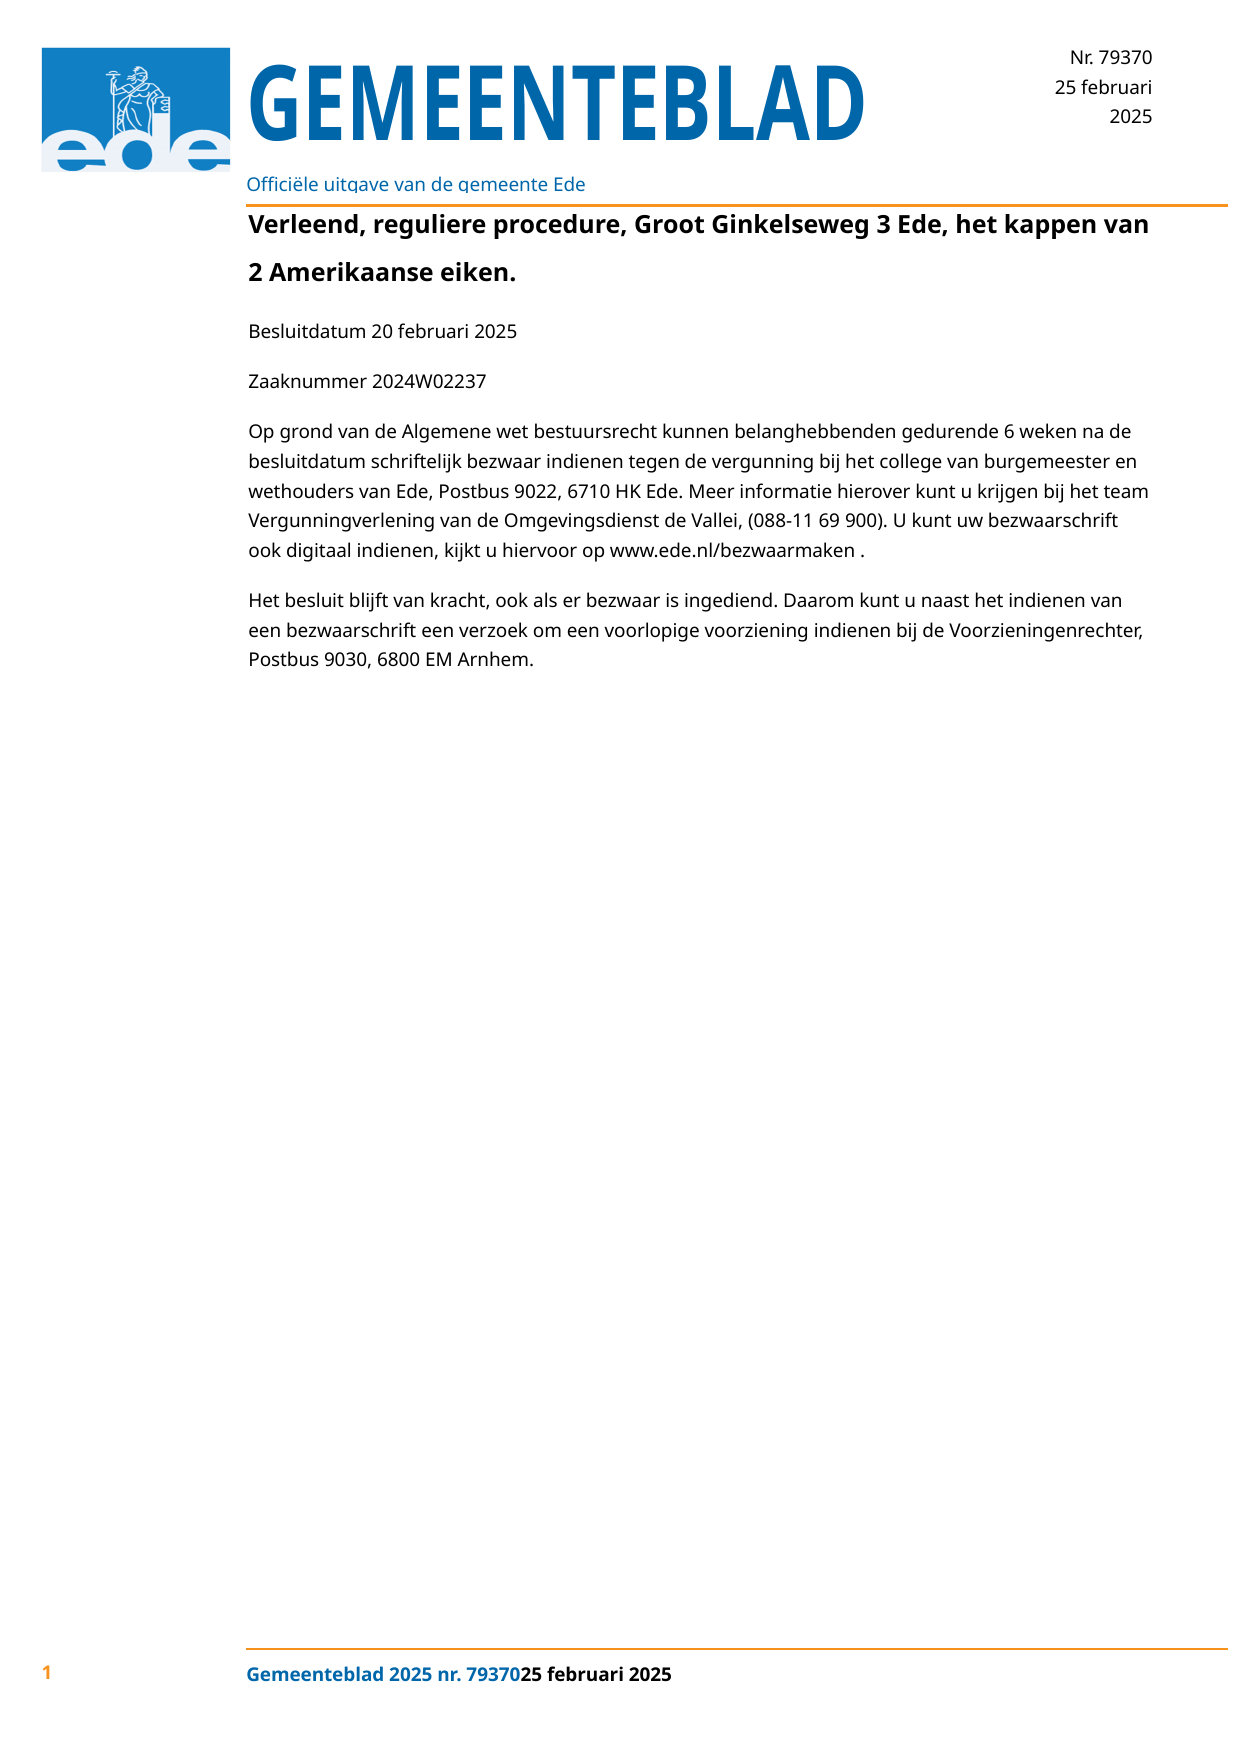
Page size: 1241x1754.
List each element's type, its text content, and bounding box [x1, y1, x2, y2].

text Verleend, reguliere procedure, Groot Ginkelseweg 3 Ede, het kappen van 2 Amerikaanse eiken. [248, 207, 1152, 288]
text Op grond van de Algemene wet bestuursrecht kunnen belanghebbenden gedurende 6 weken na de besluitdatum schriftelijk bezwaar indienen tegen de vergunning bij het college van burgemeester en wethouders van Ede, Postbus 9022, 6710 HK Ede. Meer informatie hierover kunt u krijgen bij het team Vergunningverlening van de Omgevingsdienst de Vallei, (088-11 69 900). U kunt uw bezwaarschrift ook digitaal indienen, kijkt u hiervoor op www.ede.nl/bezwaarmaken . [248, 419, 1152, 563]
text Besluitdatum 20 februari 2025 [248, 318, 1152, 344]
text Het besluit blijft van kracht, ook als er bezwaar is ingediend. Daarom kunt u naast het indienen van een bezwaarschrift een verzoek om een voorlopige voorziening indienen bij de Voorzieningenrechter, Postbus 9030, 6800 EM Arnhem. [248, 587, 1152, 672]
picture [41, 47, 231, 172]
text Zaaknummer 2024W02237 [248, 368, 1152, 394]
